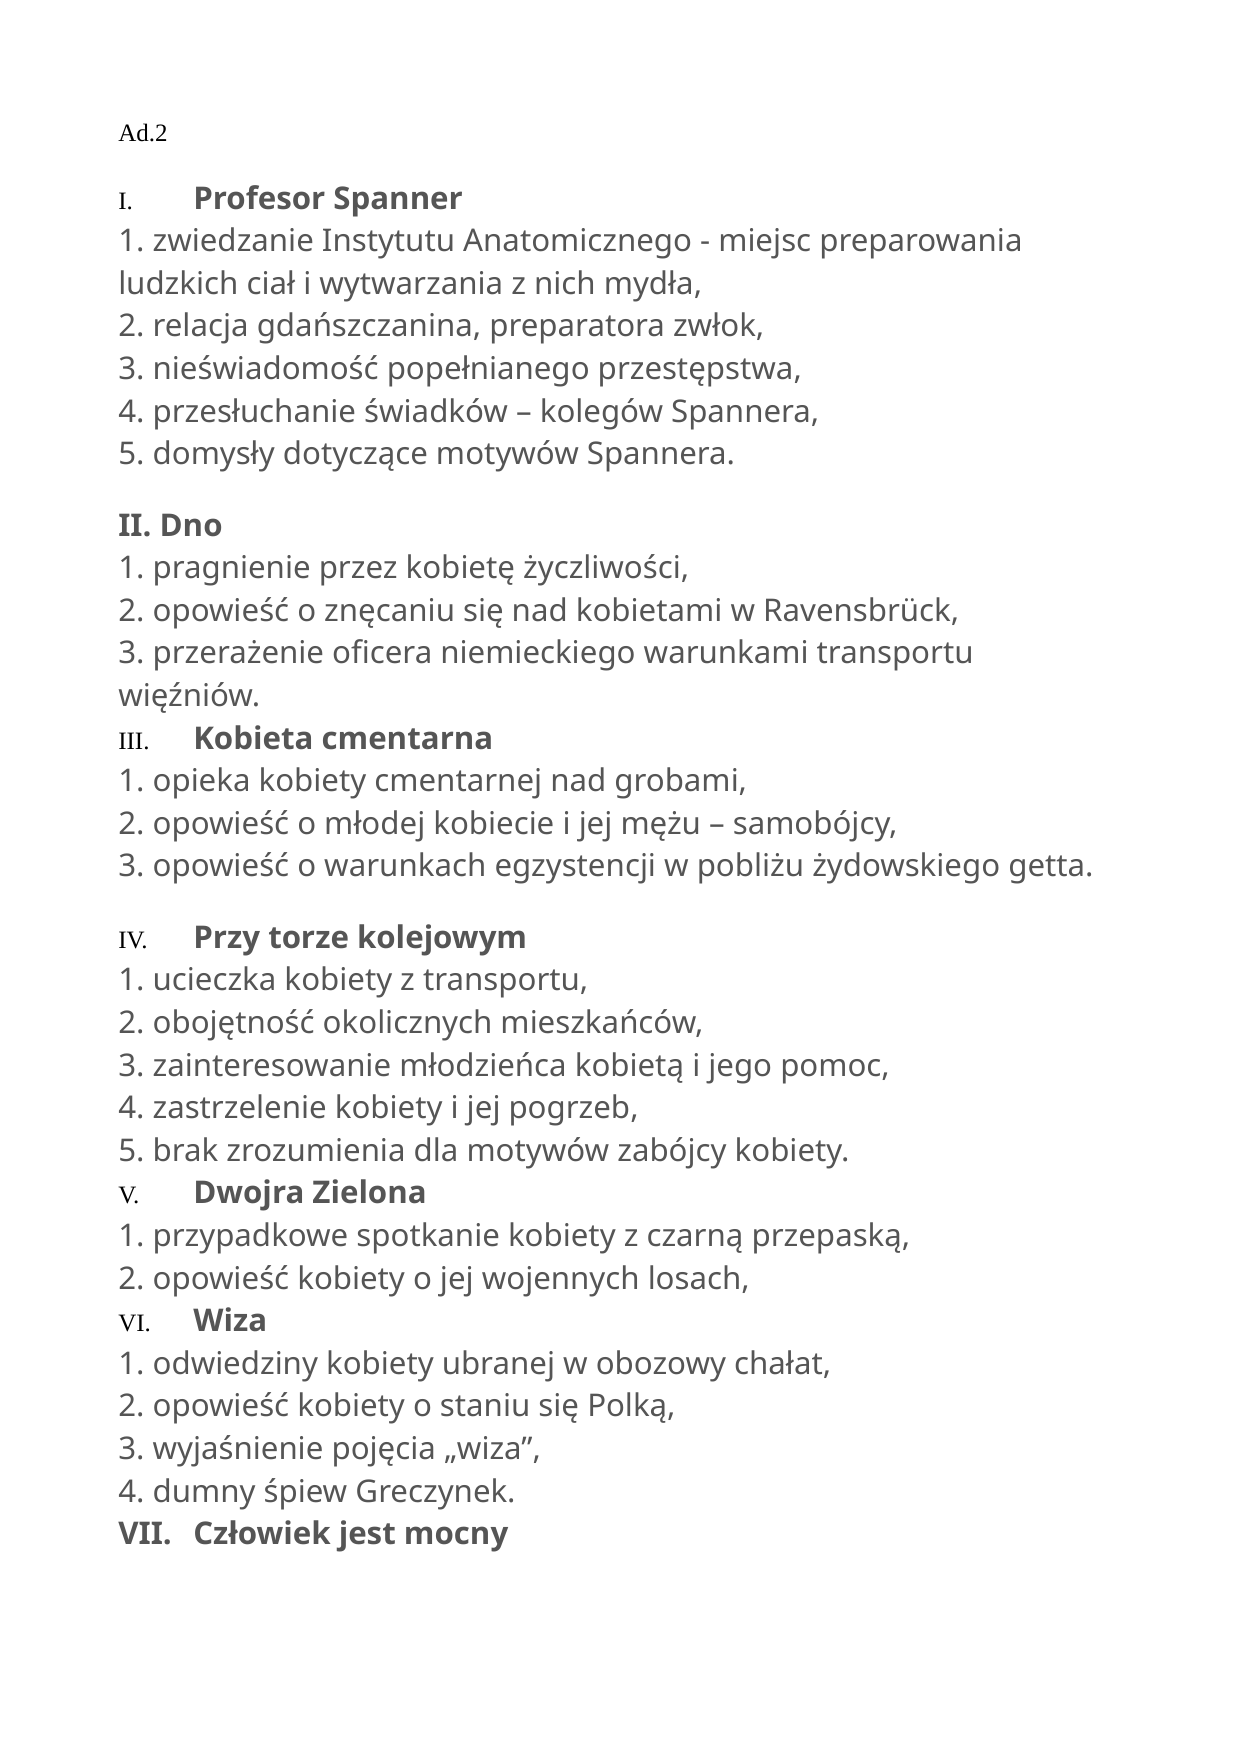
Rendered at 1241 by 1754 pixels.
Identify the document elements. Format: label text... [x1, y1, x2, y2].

text II. Dno 1. pragnienie przez kobietę życzliwości, 2. opowieść o znęcaniu się nad kobietami w Ravensbrück, 3. przerażenie oficera niemieckiego warunkami transportu więźniów. [118, 503, 1122, 716]
list Dwojra Zielona 1. przypadkowe spotkanie kobiety z czarną przepaską, 2. opowieść kobiety o jej wojennych losach, [118, 1170, 1122, 1298]
list Kobieta cmentarna 1. opieka kobiety cmentarnej nad grobami, 2. opowieść o młodej kobiecie i jej mężu – samobójcy, 3. opowieść o warunkach egzystencji w pobliżu żydowskiego getta. [118, 716, 1122, 886]
text Ad.2 [118, 118, 1122, 147]
list Człowiek jest mocny [118, 1511, 1122, 1554]
list Wiza 1. odwiedziny kobiety ubranej w obozowy chałat, 2. opowieść kobiety o staniu się Polką, 3. wyjaśnienie pojęcia „wiza”, 4. dumny śpiew Greczynek. [118, 1298, 1122, 1511]
list Przy torze kolejowym 1. ucieczka kobiety z transportu, 2. obojętność okolicznych mieszkańców, 3. zainteresowanie młodzieńca kobietą i jego pomoc, 4. zastrzelenie kobiety i jej pogrzeb, 5. brak zrozumienia dla motywów zabójcy kobiety. [118, 915, 1122, 1170]
list Profesor Spanner 1. zwiedzanie Instytutu Anatomicznego - miejsc preparowania ludzkich ciał i wytwarzania z nich mydła, 2. relacja gdańszczanina, preparatora zwłok, 3. nieświadomość popełnianego przestępstwa, 4. przesłuchanie świadków – kolegów Spannera, 5. domysły dotyczące motywów Spannera. [118, 176, 1122, 474]
